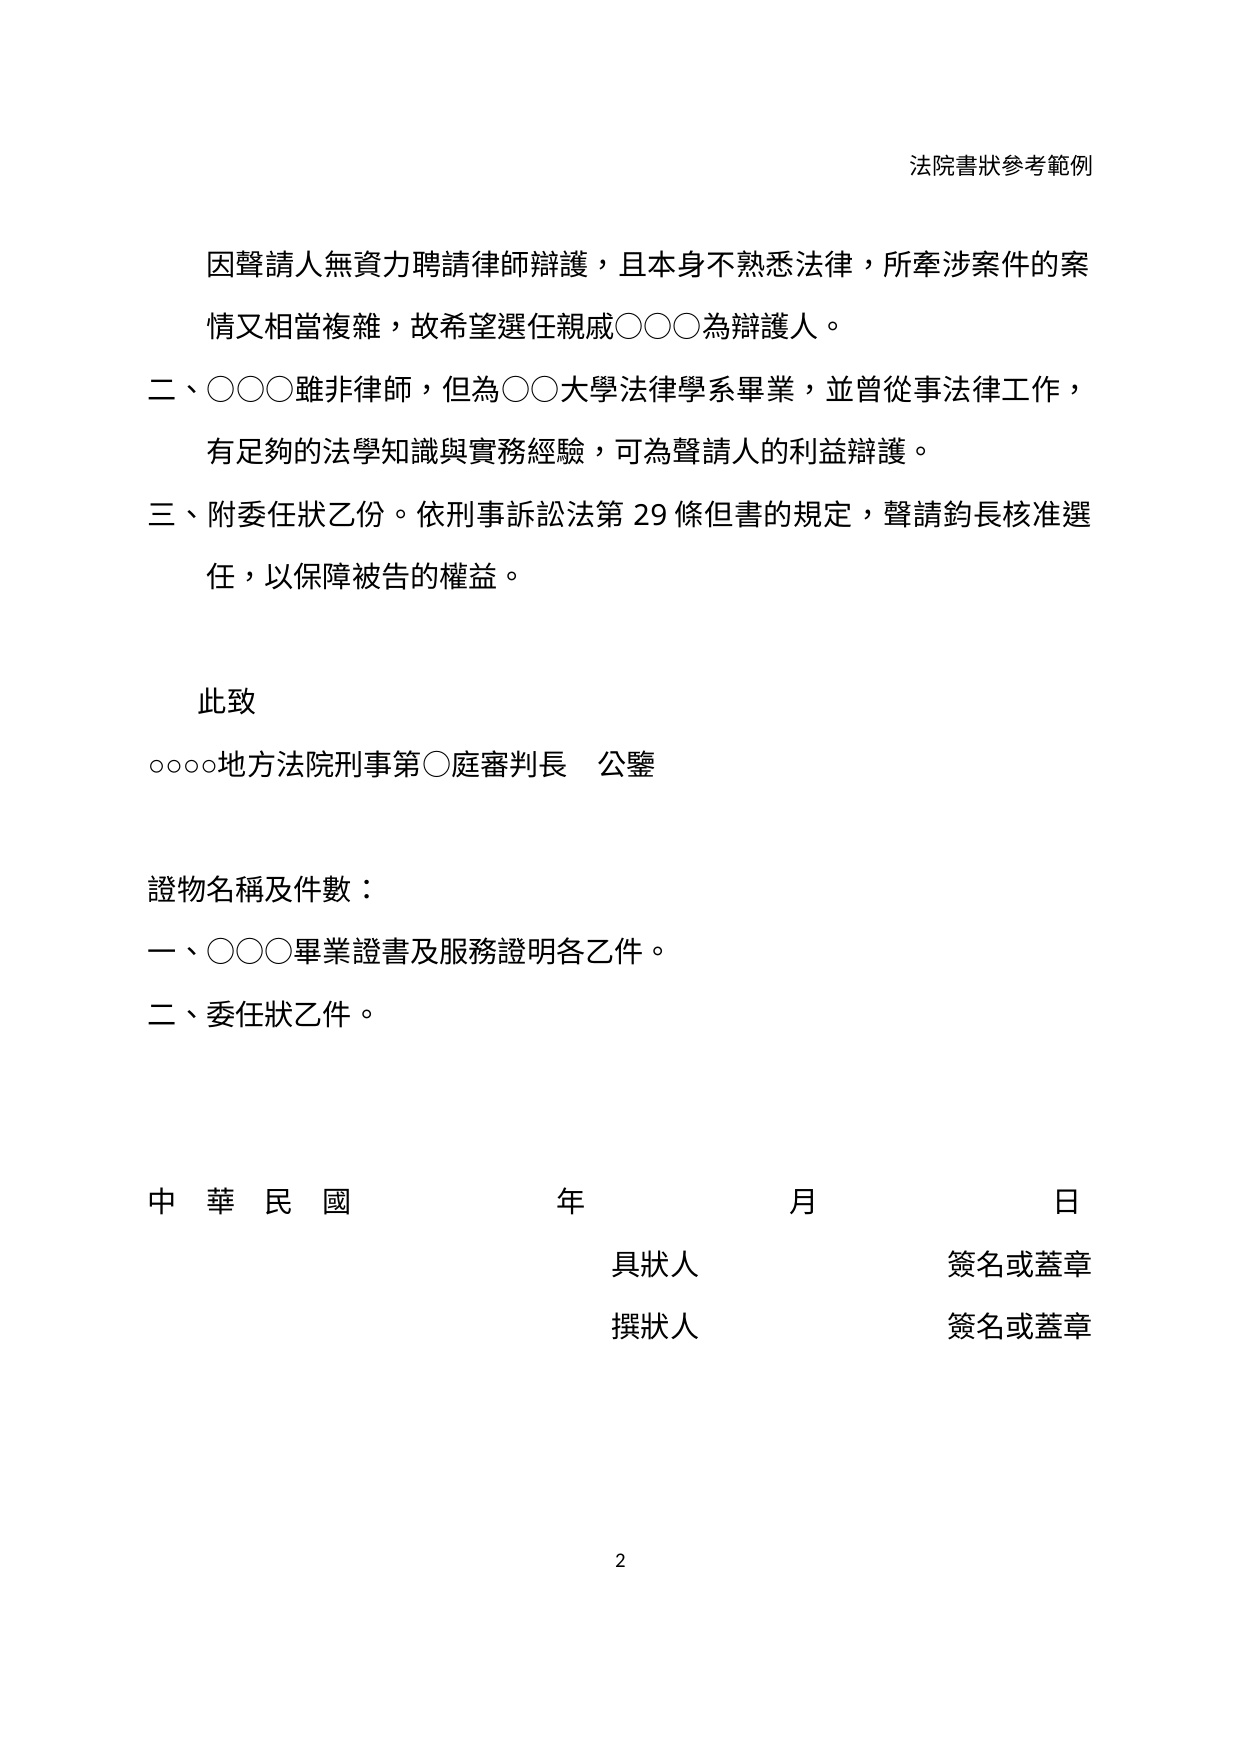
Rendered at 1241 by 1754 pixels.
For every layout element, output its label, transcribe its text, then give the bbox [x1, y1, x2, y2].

text ○○○○地方法院刑事第○庭審判長 公鑒 [148, 721, 1092, 783]
text 一、○○○畢業證書及服務證明各乙件。 [148, 908, 1092, 971]
text 證物名稱及件數： [148, 846, 1092, 908]
text 二、○○○雖非律師，但為○○大學法律學系畢業，並曾從事法律工作，有足夠的法學知識與實務經驗，可為聲請人的利益辯護。 [148, 346, 1092, 471]
text 二、委任狀乙件。 [148, 971, 1092, 1033]
text 三、附委任狀乙份。依刑事訴訟法第29條但書的規定，聲請鈞長核准選任，以保障被告的權益。 [148, 471, 1092, 596]
text 撰狀人 簽名或蓋章 [148, 1283, 1092, 1346]
text 具狀人 簽名或蓋章 [148, 1221, 1092, 1283]
text 此致 [198, 658, 1092, 721]
text 中 華 民 國 年 月 日 [148, 1158, 1092, 1221]
text 因聲請人無資力聘請律師辯護，且本身不熟悉法律，所牽涉案件的案情又相當複雜，故希望選任親戚○○○為辯護人。 [148, 221, 1092, 346]
